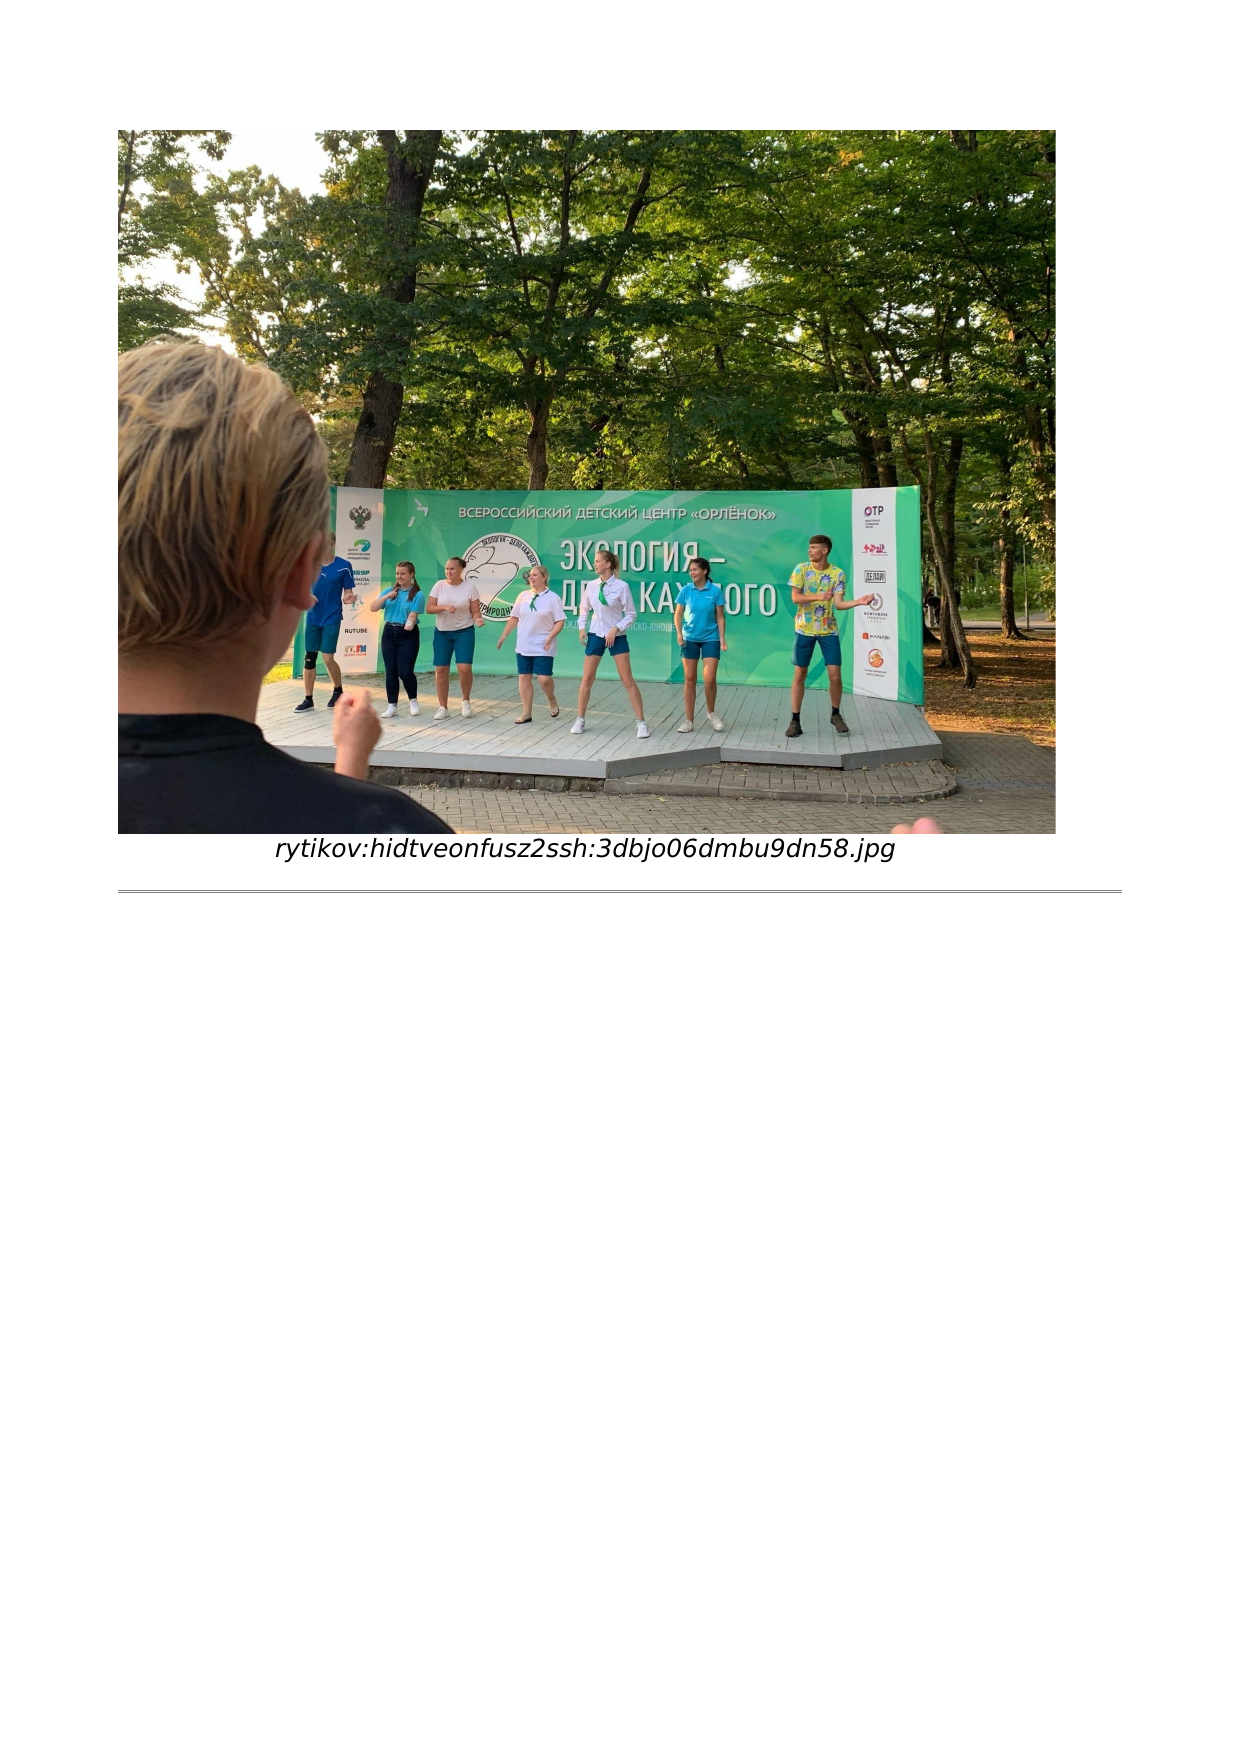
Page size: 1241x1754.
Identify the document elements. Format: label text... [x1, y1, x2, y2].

text rytikov:hidtveonfusz2ssh:3dbjo06dmbu9dn58.jpg [118, 834, 1056, 863]
picture [118, 130, 1056, 834]
